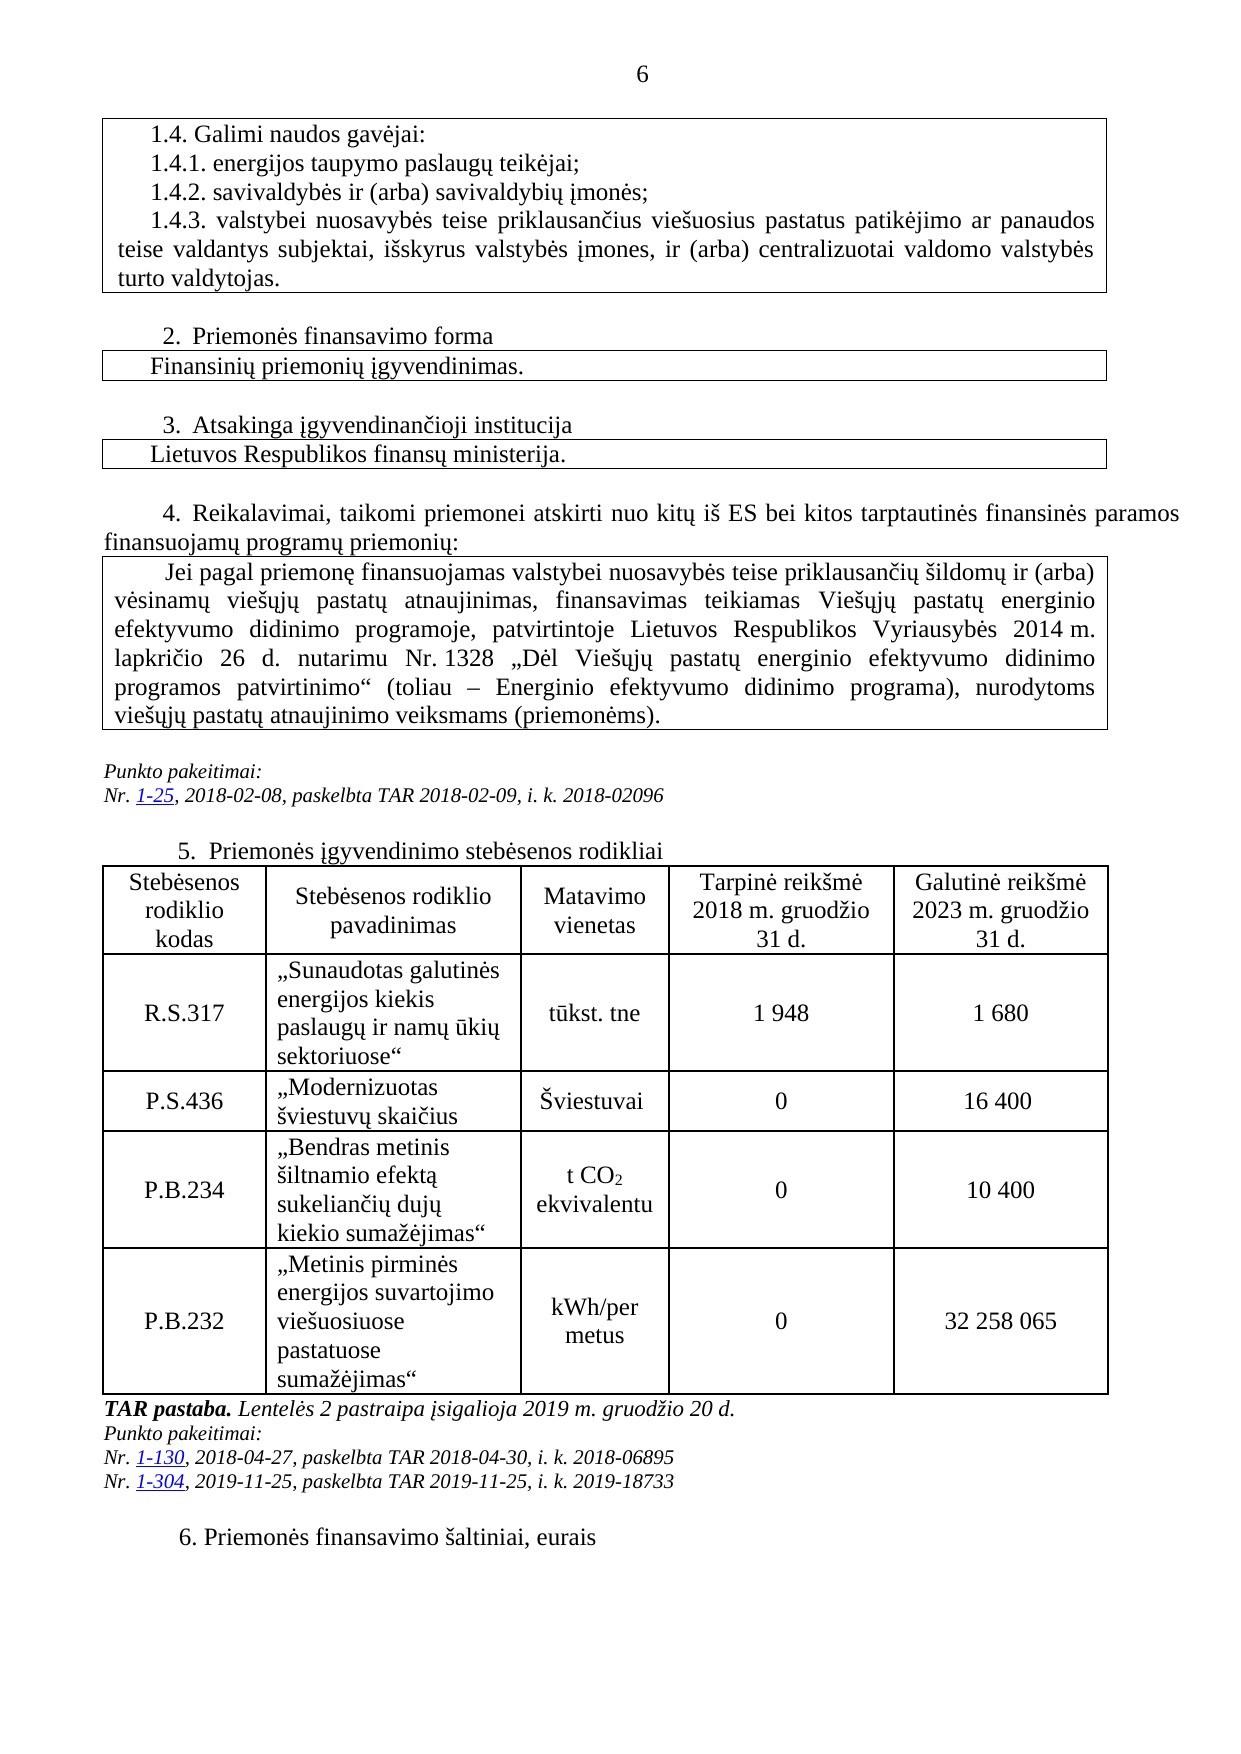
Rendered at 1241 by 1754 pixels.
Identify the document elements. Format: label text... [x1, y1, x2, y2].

table_cell „Sunaudotas galutinės energijos kiekis paslaugų ir namų ūkių sektoriuose“ [267, 955, 520, 1070]
table_header Lietuvos Respublikos finansų ministerija. [103, 440, 1106, 468]
table_cell 16 400 [895, 1072, 1107, 1129]
text Nr. 1-304, 2019-11-25, paskelbta TAR 2019-11-25, i. k. 2019-18733 [103, 1469, 1181, 1493]
table_cell P.B.234 [104, 1132, 265, 1247]
table_header Tarpinė reikšmė 2018 m. gruodžio 31 d. [670, 867, 893, 953]
table_header Stebėsenos rodiklio kodas [104, 867, 265, 953]
table_cell „Metinis pirminės energijos suvartojimo viešuosiuose pastatuose sumažėjimas“ [267, 1249, 520, 1392]
table_cell R.S.317 [104, 955, 265, 1070]
text Punkto pakeitimai: [103, 759, 1181, 783]
table_cell Šviestuvai [522, 1072, 668, 1129]
text 4. Reikalavimai, taikomi priemonei atskirti nuo kitų iš ES bei kitos tarptautinės finansinės paramos finansuojamų programų priemonių: [103, 498, 1181, 556]
table_cell 1 680 [895, 955, 1107, 1070]
table_cell tūkst. tne [522, 955, 668, 1070]
table_header Finansinių priemonių įgyvendinimas. [103, 351, 1106, 380]
table_cell 0 [670, 1249, 893, 1392]
table_cell 10 400 [895, 1132, 1107, 1247]
table_header Galutinė reikšmė 2023 m. gruodžio 31 d. [895, 867, 1107, 953]
text Punkto pakeitimai: [103, 1421, 1181, 1445]
table_cell kWh/per metus [522, 1249, 668, 1392]
table_header Matavimo vienetas [522, 867, 668, 953]
table_cell P.B.232 [104, 1249, 265, 1392]
table_cell 0 [670, 1072, 893, 1129]
table_header Stebėsenos rodiklio pavadinimas [267, 867, 520, 953]
table_header 1.4. Galimi naudos gavėjai: 1.4.1. energijos taupymo paslaugų teikėjai; 1.4.2. savivaldybės ir (arba) savivaldybių įmonės; 1.4.3. valstybei nuosavybės teise priklausančius viešuosius pastatus patikėjimo ar panaudos teise valdantys subjektai, išskyrus valstybės įmones, ir (arba) centralizuotai valdomo valstybės turto valdytojas. [103, 119, 1106, 292]
table_cell 32 258 065 [895, 1249, 1107, 1392]
text Nr. 1-25, 2018-02-08, paskelbta TAR 2018-02-09, i. k. 2018-02096 [103, 783, 1181, 807]
table_cell 1 948 [670, 955, 893, 1070]
table_cell P.S.436 [104, 1072, 265, 1129]
text 3. Atsakinga įgyvendinančioji institucija [162, 410, 1181, 438]
table_cell „Bendras metinis šiltnamio efektą sukeliančių dujų kiekio sumažėjimas“ [267, 1132, 520, 1247]
table_cell 0 [670, 1132, 893, 1247]
table_cell t CO2 ekvivalentu [522, 1132, 668, 1247]
text Nr. 1-130, 2018-04-27, paskelbta TAR 2018-04-30, i. k. 2018-06895 [103, 1445, 1181, 1469]
text TAR pastaba. Lentelės 2 pastraipa įsigalioja 2019 m. gruodžio 20 d. [103, 1394, 1181, 1421]
table_header Jei pagal priemonę finansuojamas valstybei nuosavybės teise priklausančių šildomų ir (arba) vėsinamų viešųjų pastatų atnaujinimas, finansavimas teikiamas Viešųjų pastatų energinio efektyvumo didinimo programoje, patvirtintoje Lietuvos Respublikos Vyriausybės 2014 m. lapkričio 26 d. nutarimu Nr. 1328 „Dėl Viešųjų pastatų energinio efektyvumo didinimo programos patvirtinimo“ (toliau – Energinio efektyvumo didinimo programa), nurodytoms viešųjų pastatų atnaujinimo veiksmams (priemonėms). [103, 557, 1107, 729]
text 6. Priemonės finansavimo šaltiniai, eurais [103, 1522, 1152, 1551]
text 5. Priemonės įgyvendinimo stebėsenos rodikliai [103, 836, 1181, 864]
text 2. Priemonės finansavimo forma [162, 321, 1181, 350]
table_cell „Modernizuotas šviestuvų skaičius [267, 1072, 520, 1129]
